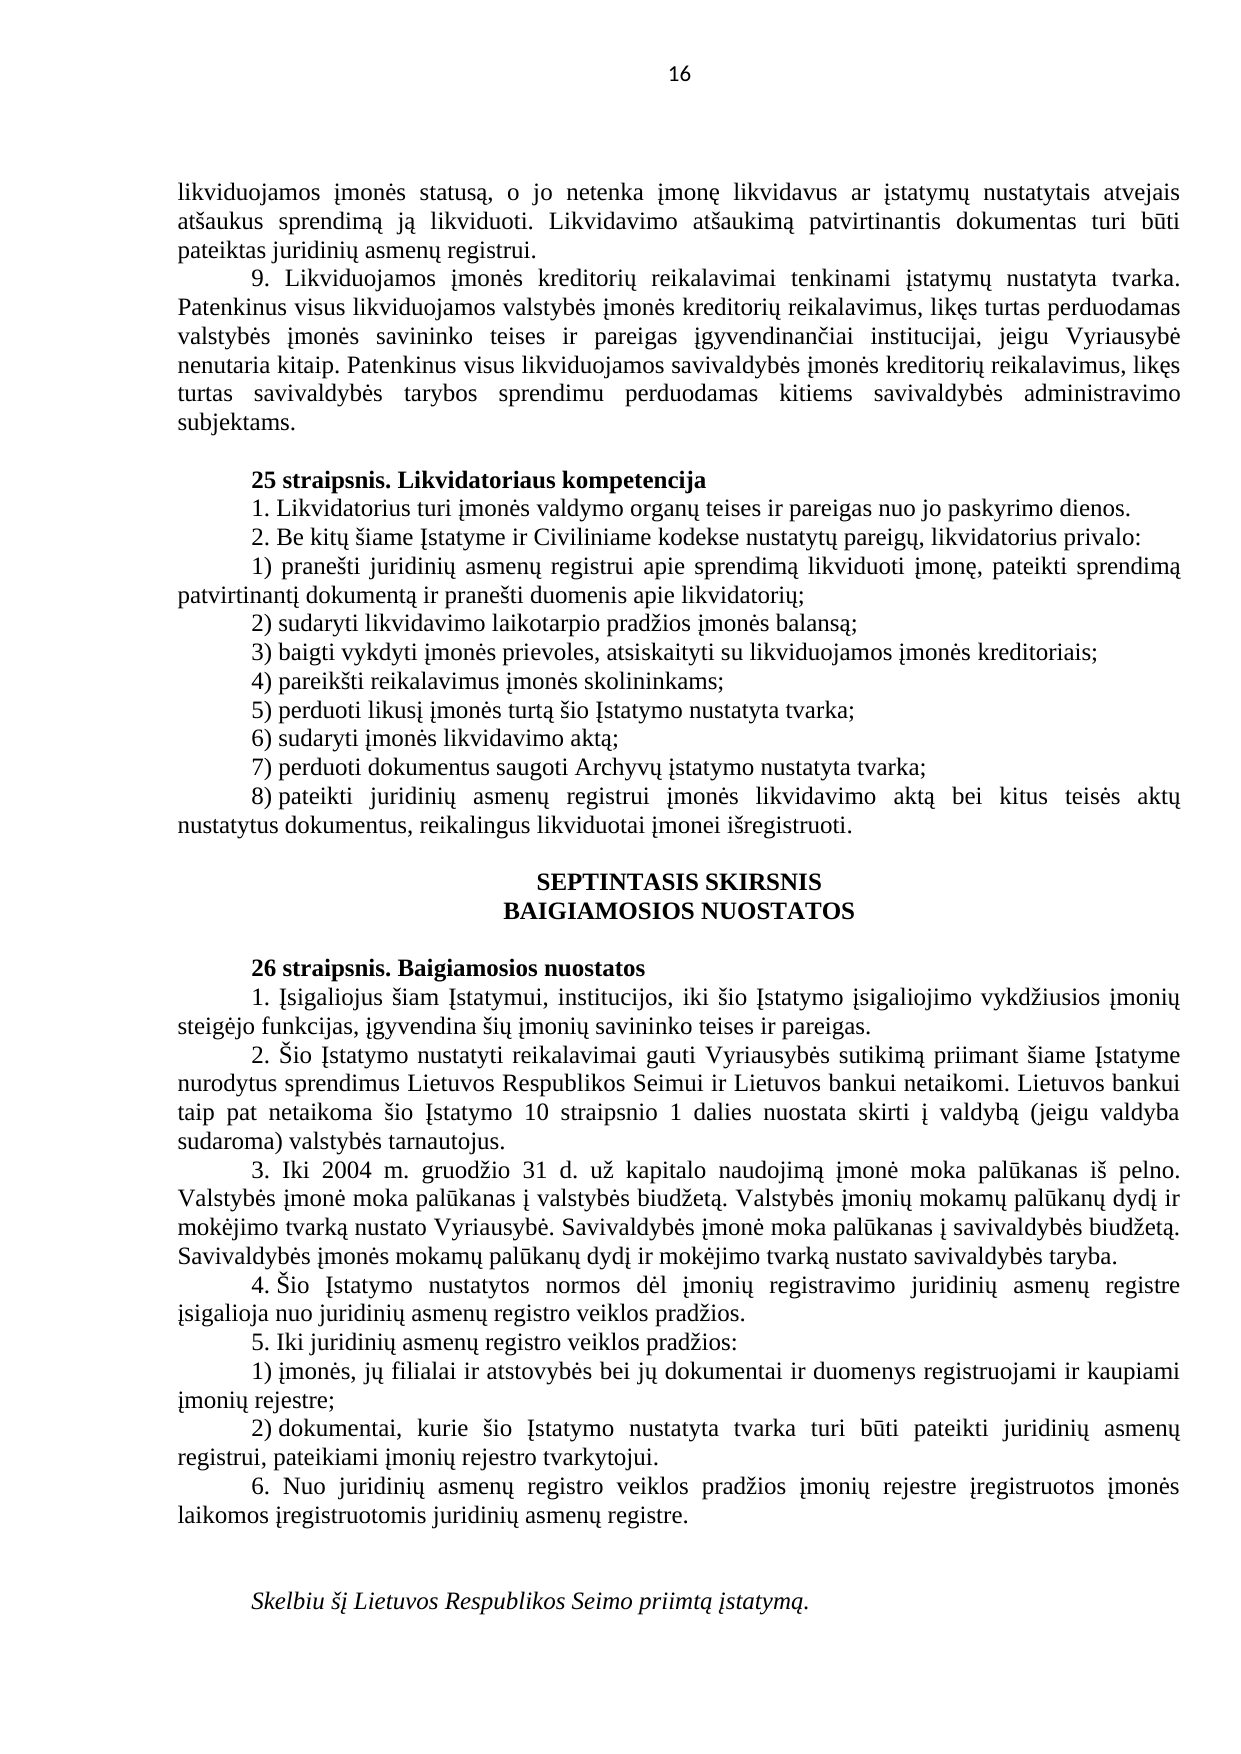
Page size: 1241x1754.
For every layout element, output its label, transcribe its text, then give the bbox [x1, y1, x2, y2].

text 1. Įsigaliojus šiam Įstatymui, institucijos, iki šio Įstatymo įsigaliojimo vykdžiusios įmonių steigėjo funkcijas, įgyvendina šių įmonių savininko teises ir pareigas. [177, 982, 1181, 1040]
text likviduojamos įmonės statusą, o jo netenka įmonę likvidavus ar įstatymų nustatytais atvejais atšaukus sprendimą ją likviduoti. Likvidavimo atšaukimą patvirtinantis dokumentas turi būti pateiktas juridinių asmenų registrui. [177, 177, 1181, 263]
text 4. Šio Įstatymo nustatytos normos dėl įmonių registravimo juridinių asmenų registre įsigalioja nuo juridinių asmenų registro veiklos pradžios. [177, 1270, 1181, 1327]
text 9. Likviduojamos įmonės kreditorių reikalavimai tenkinami įstatymų nustatyta tvarka. Patenkinus visus likviduojamos valstybės įmonės kreditorių reikalavimus, likęs turtas perduodamas valstybės įmonės savininko teises ir pareigas įgyvendinančiai institucijai, jeigu Vyriausybė nenutaria kitaip. Patenkinus visus likviduojamos savivaldybės įmonės kreditorių reikalavimus, likęs turtas savivaldybės tarybos sprendimu perduodamas kitiems savivaldybės administravimo subjektams. [177, 263, 1181, 436]
text 1) pranešti juridinių asmenų registrui apie sprendimą likviduoti įmonę, pateikti sprendimą patvirtinantį dokumentą ir pranešti duomenis apie likvidatorių; [177, 551, 1181, 608]
text Skelbiu šį Lietuvos Respublikos Seimo priimtą įstatymą. [177, 1586, 1181, 1615]
text 5. Iki juridinių asmenų registro veiklos pradžios: [177, 1327, 1181, 1356]
text 1. Likvidatorius turi įmonės valdymo organų teises ir pareigas nuo jo paskyrimo dienos. [177, 493, 1181, 522]
text 2) sudaryti likvidavimo laikotarpio pradžios įmonės balansą; [177, 608, 1181, 637]
text 2. Šio Įstatymo nustatyti reikalavimai gauti Vyriausybės sutikimą priimant šiame Įstatyme nurodytus sprendimus Lietuvos Respublikos Seimui ir Lietuvos bankui netaikomi. Lietuvos bankui taip pat netaikoma šio Įstatymo 10 straipsnio 1 dalies nuostata skirti į valdybą (jeigu valdyba sudaroma) valstybės tarnautojus. [177, 1040, 1181, 1155]
text 6. Nuo juridinių asmenų registro veiklos pradžios įmonių rejestre įregistruotos įmonės laikomos įregistruotomis juridinių asmenų registre. [177, 1471, 1181, 1528]
text Septintasis skirsnis [177, 867, 1181, 896]
text 1) įmonės, jų filialai ir atstovybės bei jų dokumentai ir duomenys registruojami ir kaupiami įmonių rejestre; [177, 1356, 1181, 1413]
text 25 straipsnis. Likvidatoriaus kompetencija [177, 465, 1181, 493]
text 26 straipsnis. Baigiamosios nuostatos [177, 953, 1181, 982]
text 7) perduoti dokumentus saugoti Archyvų įstatymo nustatyta tvarka; [177, 752, 1181, 781]
text 2. Be kitų šiame Įstatyme ir Civiliniame kodekse nustatytų pareigų, likvidatorius privalo: [177, 522, 1181, 551]
text 3) baigti vykdyti įmonės prievoles, atsiskaityti su likviduojamos įmonės kreditoriais; [177, 637, 1181, 666]
text BAIGIAMOSIOS NUOSTATOS [177, 896, 1181, 925]
text 5) perduoti likusį įmonės turtą šio Įstatymo nustatyta tvarka; [177, 695, 1181, 723]
text 4) pareikšti reikalavimus įmonės skolininkams; [177, 666, 1181, 695]
text 6) sudaryti įmonės likvidavimo aktą; [177, 723, 1181, 752]
text 8) pateikti juridinių asmenų registrui įmonės likvidavimo aktą bei kitus teisės aktų nustatytus dokumentus, reikalingus likviduotai įmonei išregistruoti. [177, 781, 1181, 838]
text 2) dokumentai, kurie šio Įstatymo nustatyta tvarka turi būti pateikti juridinių asmenų registrui, pateikiami įmonių rejestro tvarkytojui. [177, 1413, 1181, 1471]
text 3. Iki 2004 m. gruodžio 31 d. už kapitalo naudojimą įmonė moka palūkanas iš pelno. Valstybės įmonė moka palūkanas į valstybės biudžetą. Valstybės įmonių mokamų palūkanų dydį ir mokėjimo tvarką nustato Vyriausybė. Savivaldybės įmonė moka palūkanas į savivaldybės biudžetą. Savivaldybės įmonės mokamų palūkanų dydį ir mokėjimo tvarką nustato savivaldybės taryba. [177, 1155, 1181, 1270]
